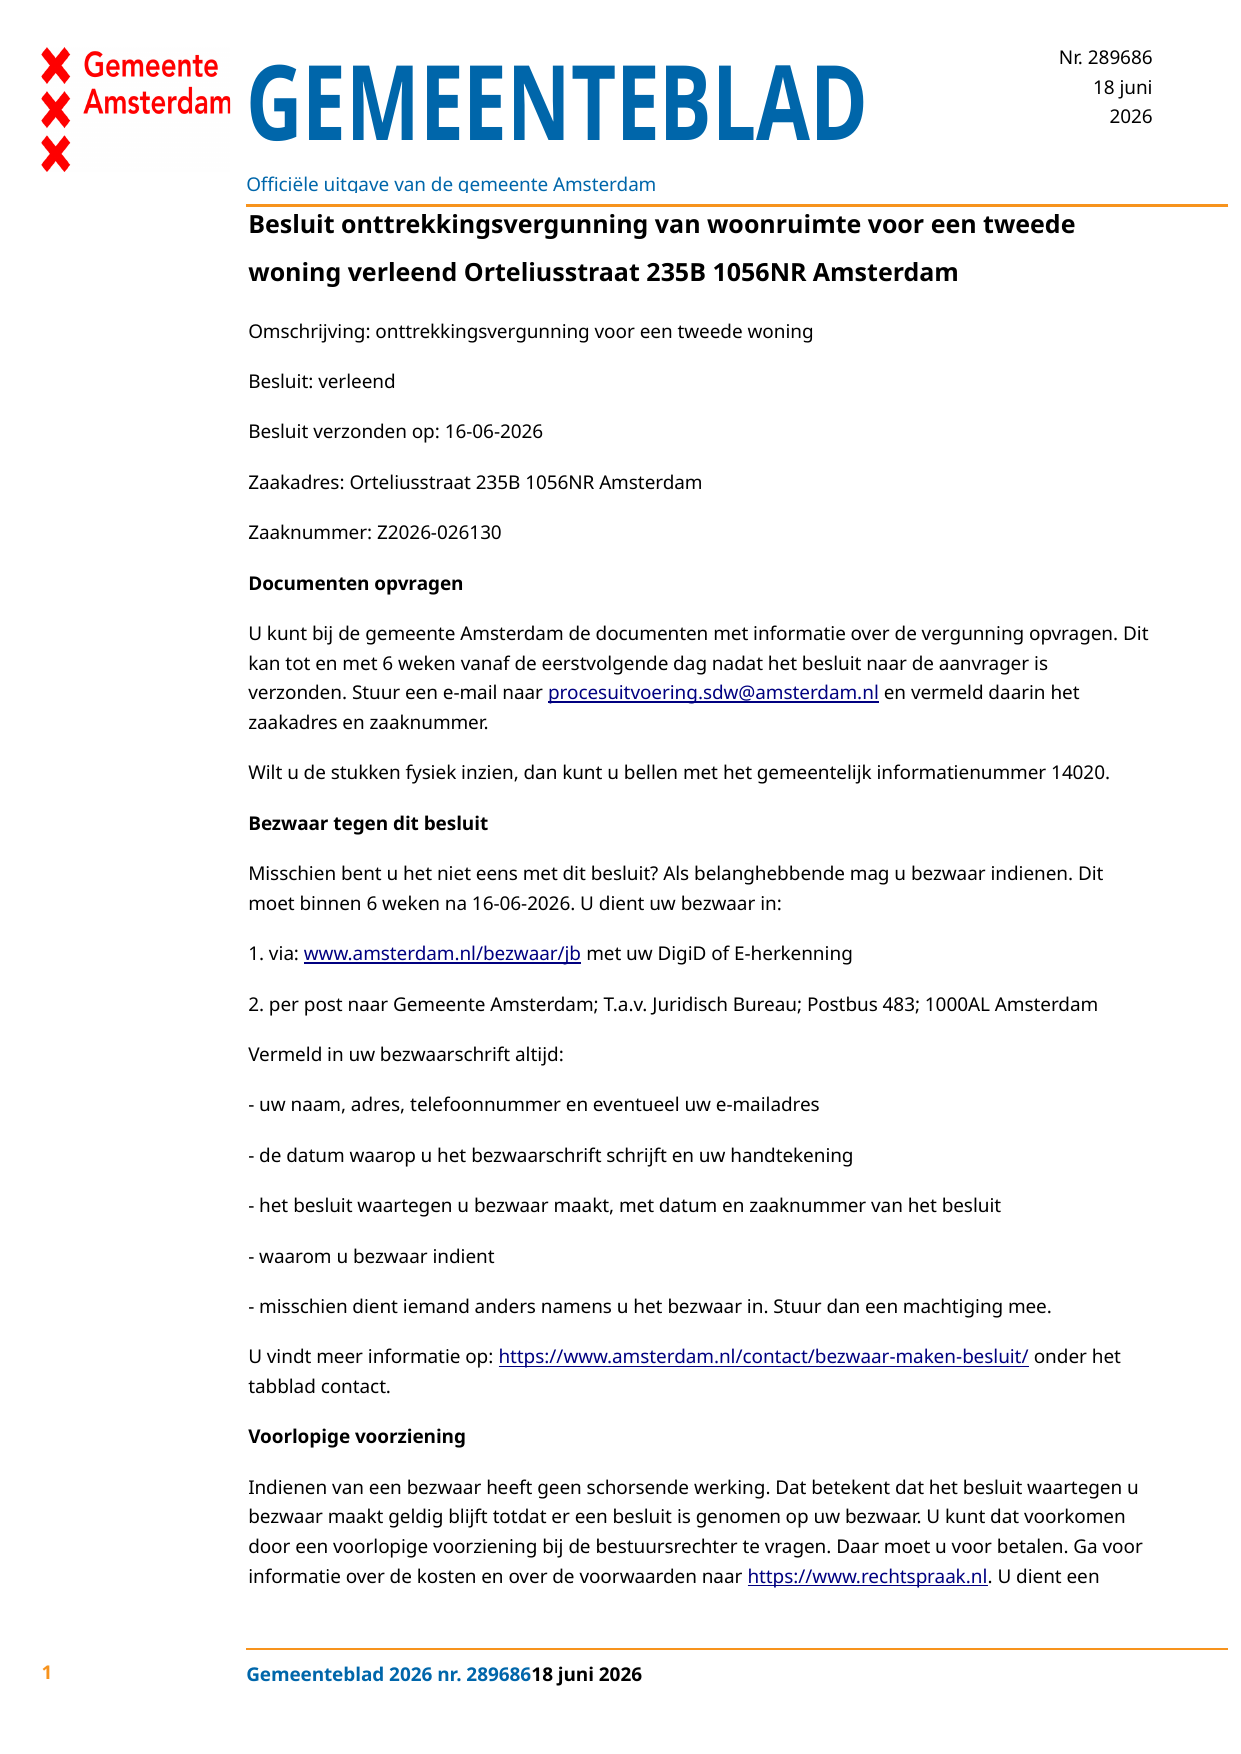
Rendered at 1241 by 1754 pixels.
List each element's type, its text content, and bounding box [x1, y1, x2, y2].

text Documenten opvragen [248, 570, 1152, 596]
text - de datum waarop u het bezwaarschrift schrijft en uw handtekening [248, 1142, 1152, 1168]
text Zaaknummer: Z2026-026130 [248, 519, 1152, 545]
text 2. per post naar Gemeente Amsterdam; T.a.v. Juridisch Bureau; Postbus 483; 1000AL Amsterdam [248, 991, 1152, 1017]
text Zaakadres: Orteliusstraat 235B 1056NR Amsterdam [248, 469, 1152, 495]
text Besluit: verleend [248, 368, 1152, 394]
text Wilt u de stukken fysiek inzien, dan kunt u bellen met het gemeentelijk informatienummer 14020. [248, 759, 1152, 785]
text Indienen van een bezwaar heeft geen schorsende werking. Dat betekent dat het besluit waartegen u bezwaar maakt geldig blijft totdat er een besluit is genomen op uw bezwaar. U kunt dat voorkomen door een voorlopige voorziening bij de bestuursrechter te vragen. Daar moet u voor betalen. Ga voor informatie over de kosten en over de voorwaarden naar https://www.rechtspraak.nl. U dient een [248, 1474, 1152, 1589]
text Vermeld in uw bezwaarschrift altijd: [248, 1041, 1152, 1067]
text 1. via: www.amsterdam.nl/bezwaar/jb met uw DigiD of E-herkenning [248, 940, 1152, 966]
text - misschien dient iemand anders namens u het bezwaar in. Stuur dan een machtiging mee. [248, 1293, 1152, 1319]
text Omschrijving: onttrekkingsvergunning voor een tweede woning [248, 318, 1152, 344]
text Besluit verzonden op: 16-06-2026 [248, 419, 1152, 444]
text U kunt bij de gemeente Amsterdam de documenten met informatie over de vergunning opvragen. Dit kan tot en met 6 weken vanaf de eerstvolgende dag nadat het besluit naar de aanvrager is verzonden. Stuur een e-mail naar procesuitvoering.sdw@amsterdam.nl en vermeld daarin het zaakadres en zaaknummer. [248, 620, 1152, 735]
picture [41, 47, 231, 172]
text Misschien bent u het niet eens met dit besluit? Als belanghebbende mag u bezwaar indienen. Dit moet binnen 6 weken na 16-06-2026. U dient uw bezwaar in: [248, 860, 1152, 916]
text Besluit onttrekkingsvergunning van woonruimte voor een tweede woning verleend Orteliusstraat 235B 1056NR Amsterdam [248, 207, 1152, 288]
text U vindt meer informatie op: https://www.amsterdam.nl/contact/bezwaar-maken-besluit/ onder het tabblad contact. [248, 1344, 1152, 1399]
text - waarom u bezwaar indient [248, 1243, 1152, 1269]
text Bezwaar tegen dit besluit [248, 810, 1152, 836]
text - het besluit waartegen u bezwaar maakt, met datum en zaaknummer van het besluit [248, 1192, 1152, 1218]
text Voorlopige voorziening [248, 1424, 1152, 1449]
text - uw naam, adres, telefoonnummer en eventueel uw e-mailadres [248, 1092, 1152, 1117]
